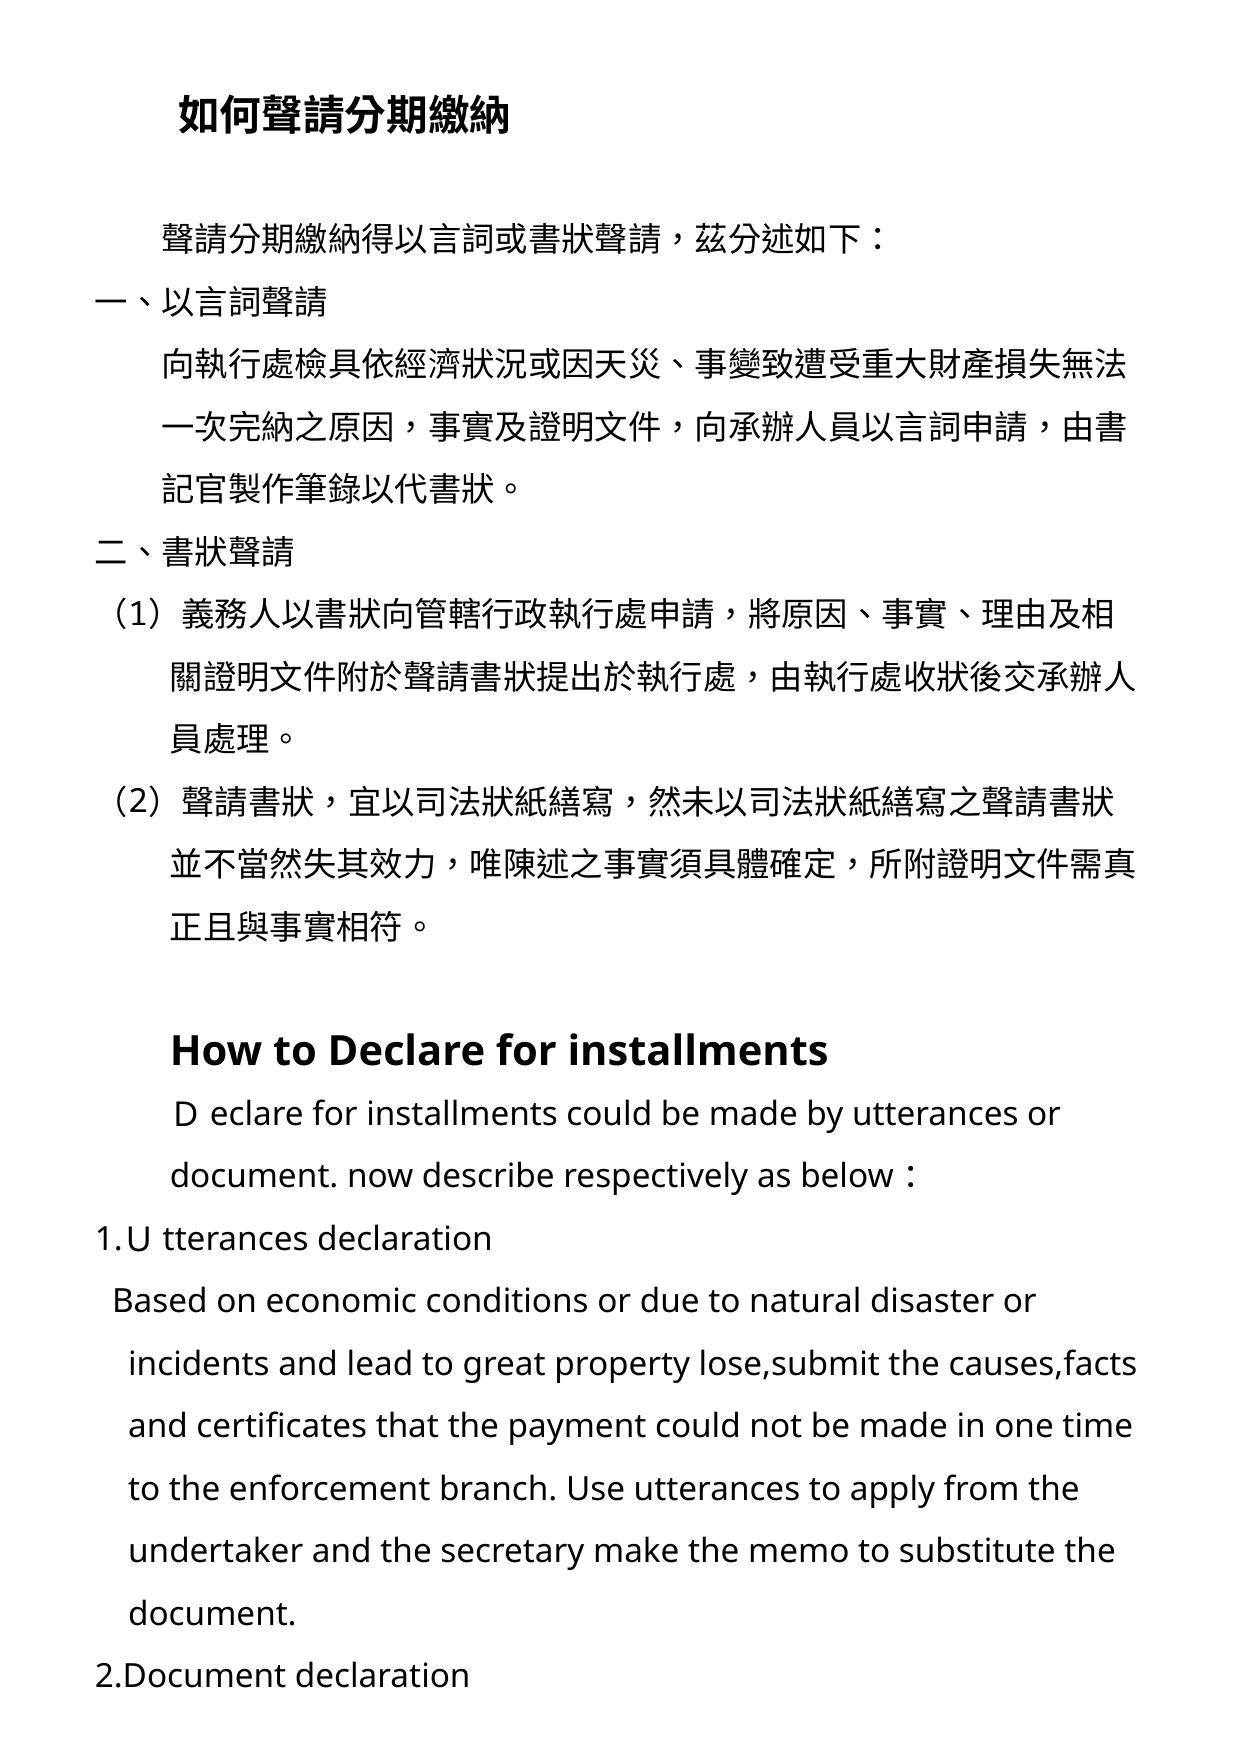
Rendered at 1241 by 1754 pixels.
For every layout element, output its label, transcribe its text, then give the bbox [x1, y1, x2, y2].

text 二、書狀聲請 [94, 508, 1146, 570]
list 聲請書狀，宜以司法狀紙繕寫，然未以司法狀紙繕寫之聲請書狀並不當然失其效力，唯陳述之事實須具體確定，所附證明文件需真正且與事實相符。 [94, 758, 1146, 945]
text 一、以言詞聲請 [94, 258, 1146, 320]
text 如何聲請分期繳納 [94, 70, 1146, 133]
text 聲請分期繳納得以言詞或書狀聲請，茲分述如下： [94, 195, 1146, 258]
text Ｄeclare for installments could be made by utterances or document. now describe respectively as below： [169, 1070, 1146, 1195]
text Based on economic conditions or due to natural disaster or incidents and lead to great property lose,submit the causes,facts and certificates that the payment could not be made in one time to the enforcement branch. Use utterances to apply from the undertaker and the secretary make the memo to substitute the document. [94, 1258, 1146, 1633]
list 義務人以書狀向管轄行政執行處申請，將原因、事實、理由及相關證明文件附於聲請書狀提出於執行處，由執行處收狀後交承辦人員處理。 [94, 570, 1146, 758]
text 2.Document declaration [94, 1633, 1146, 1695]
text 向執行處檢具依經濟狀況或因天災、事變致遭受重大財產損失無法一次完納之原因，事實及證明文件，向承辦人員以言詞申請，由書記官製作筆錄以代書狀。 [94, 320, 1146, 508]
text 1.Ｕtterances declaration [94, 1195, 1146, 1258]
subtitle How to Declare for installments [169, 1008, 1146, 1070]
